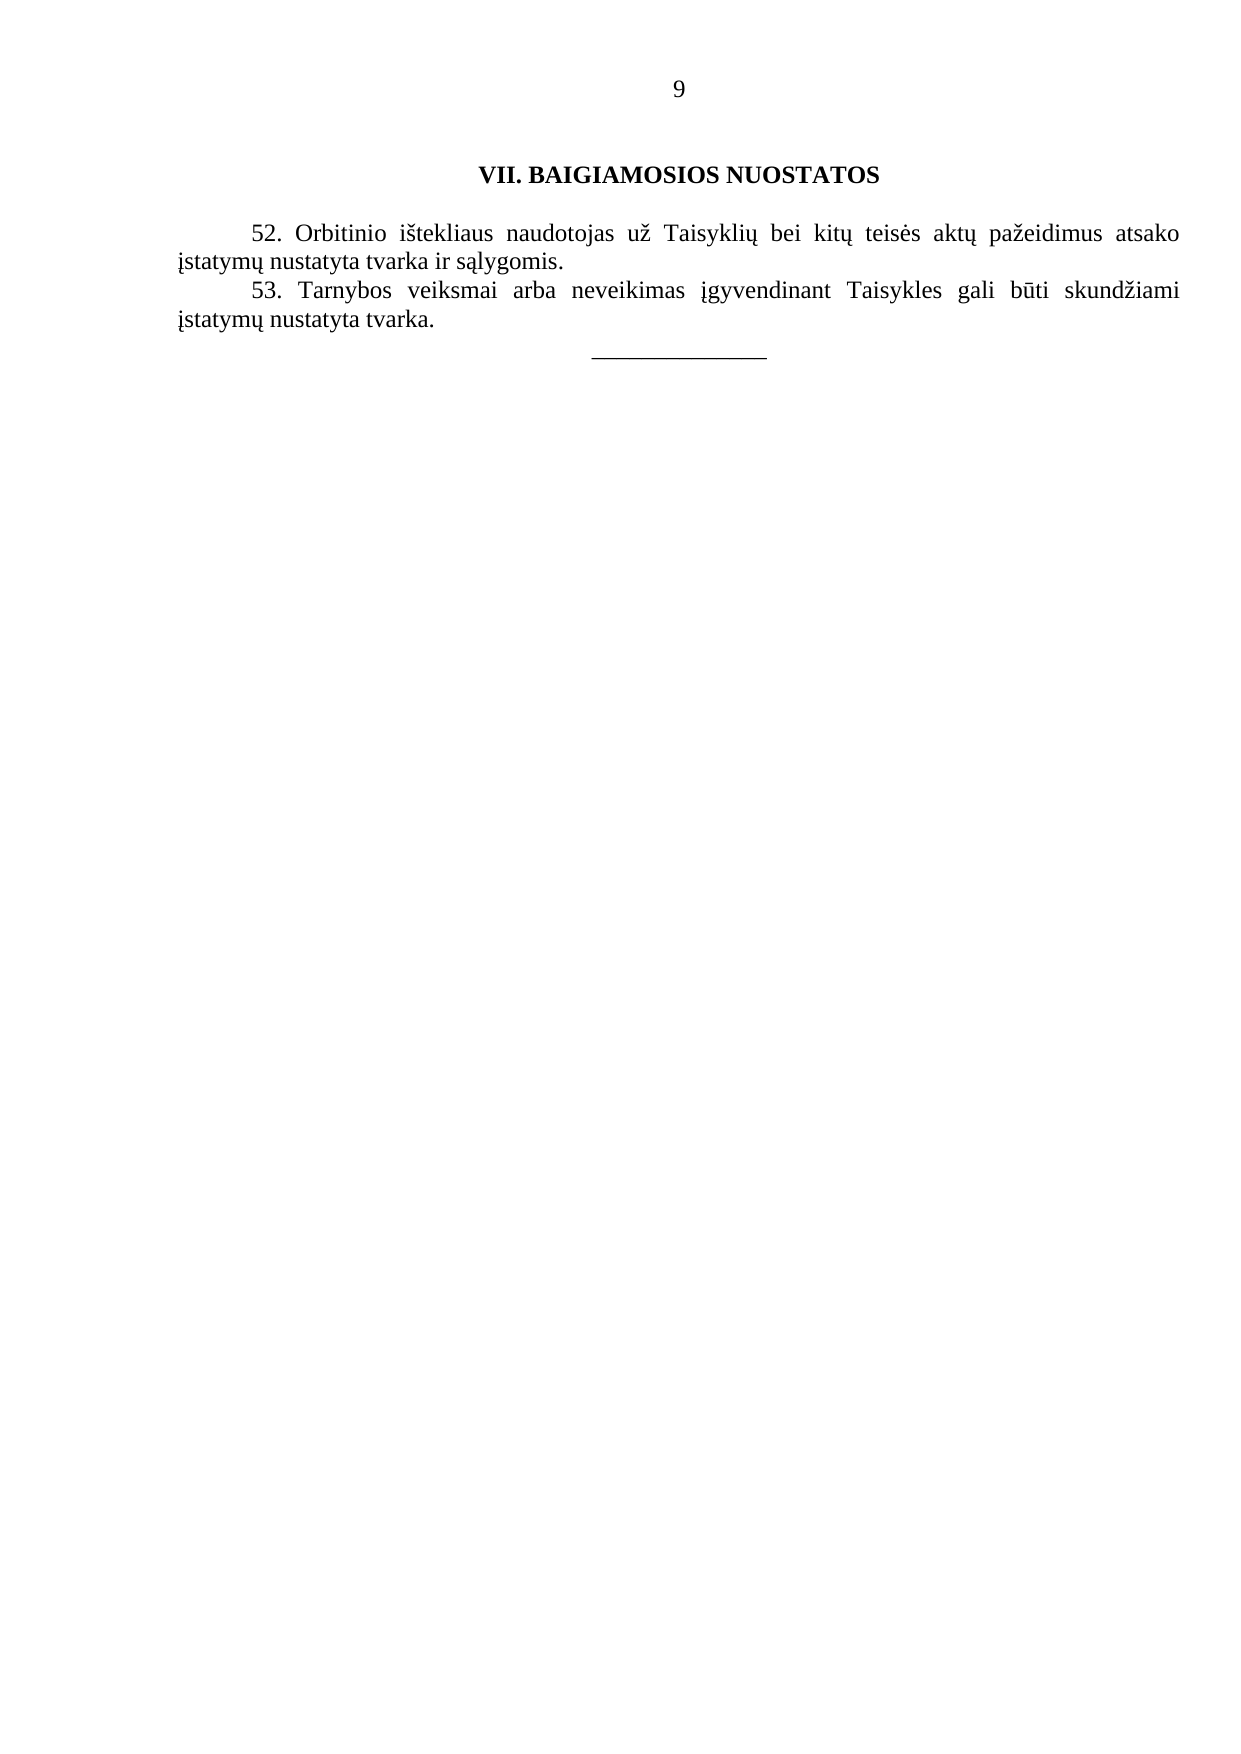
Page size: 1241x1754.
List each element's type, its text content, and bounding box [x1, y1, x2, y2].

text ViI. BAIGIAMOSIOS NUOSTATOS [177, 160, 1181, 189]
text ______________ [177, 333, 1181, 361]
text 53. Tarnybos veiksmai arba neveikimas įgyvendinant Taisykles gali būti skundžiami įstatymų nustatyta tvarka. [177, 275, 1181, 333]
text 52. Orbitinio ištekliaus naudotojas už Taisyklių bei kitų teisės aktų pažeidimus atsako įstatymų nustatyta tvarka ir sąlygomis. [177, 218, 1181, 275]
